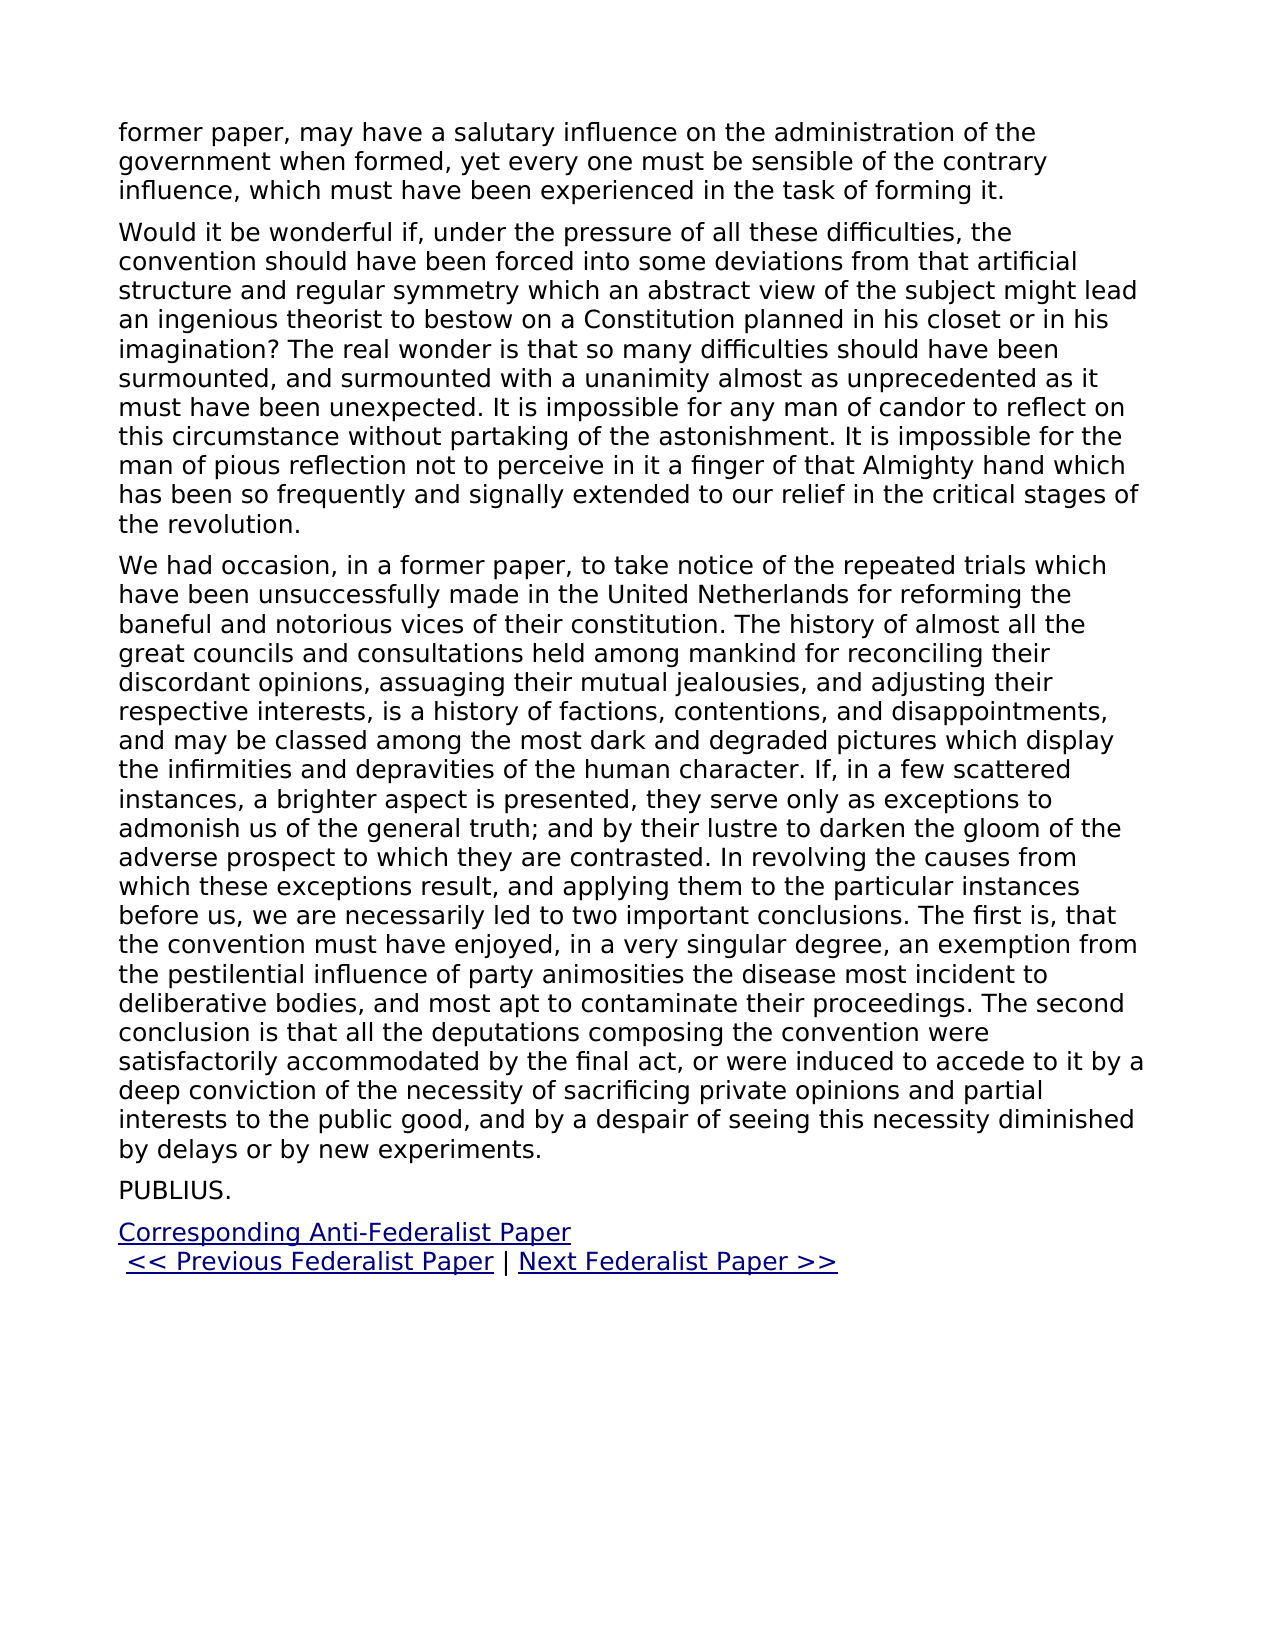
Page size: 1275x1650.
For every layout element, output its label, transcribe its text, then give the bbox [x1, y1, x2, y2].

text Would it be wonderful if, under the pressure of all these difficulties, the convention should have been forced into some deviations from that artificial structure and regular symmetry which an abstract view of the subject might lead an ingenious theorist to bestow on a Constitution planned in his closet or in his imagination? The real wonder is that so many difficulties should have been surmounted, and surmounted with a unanimity almost as unprecedented as it must have been unexpected. It is impossible for any man of candor to reflect on this circumstance without partaking of the astonishment. It is impossible for the man of pious reflection not to perceive in it a finger of that Almighty hand which has been so frequently and signally extended to our relief in the critical stages of the revolution. [118, 218, 1157, 539]
text Corresponding Anti-Federalist Paper << Previous Federalist Paper | Next Federalist Paper >> [118, 1218, 1157, 1276]
text former paper, may have a salutary influence on the administration of the government when formed, yet every one must be sensible of the contrary influence, which must have been experienced in the task of forming it. [118, 118, 1157, 206]
text PUBLIUS. [118, 1176, 1157, 1206]
text We had occasion, in a former paper, to take notice of the repeated trials which have been unsuccessfully made in the United Netherlands for reforming the baneful and notorious vices of their constitution. The history of almost all the great councils and consultations held among mankind for reconciling their discordant opinions, assuaging their mutual jealousies, and adjusting their respective interests, is a history of factions, contentions, and disappointments, and may be classed among the most dark and degraded pictures which display the infirmities and depravities of the human character. If, in a few scattered instances, a brighter aspect is presented, they serve only as exceptions to admonish us of the general truth; and by their lustre to darken the gloom of the adverse prospect to which they are contrasted. In revolving the causes from which these exceptions result, and applying them to the particular instances before us, we are necessarily led to two important conclusions. The first is, that the convention must have enjoyed, in a very singular degree, an exemption from the pestilential influence of party animosities the disease most incident to deliberative bodies, and most apt to contaminate their proceedings. The second conclusion is that all the deputations composing the convention were satisfactorily accommodated by the final act, or were induced to accede to it by a deep conviction of the necessity of sacrificing private opinions and partial interests to the public good, and by a despair of seeing this necessity diminished by delays or by new experiments. [118, 551, 1157, 1164]
